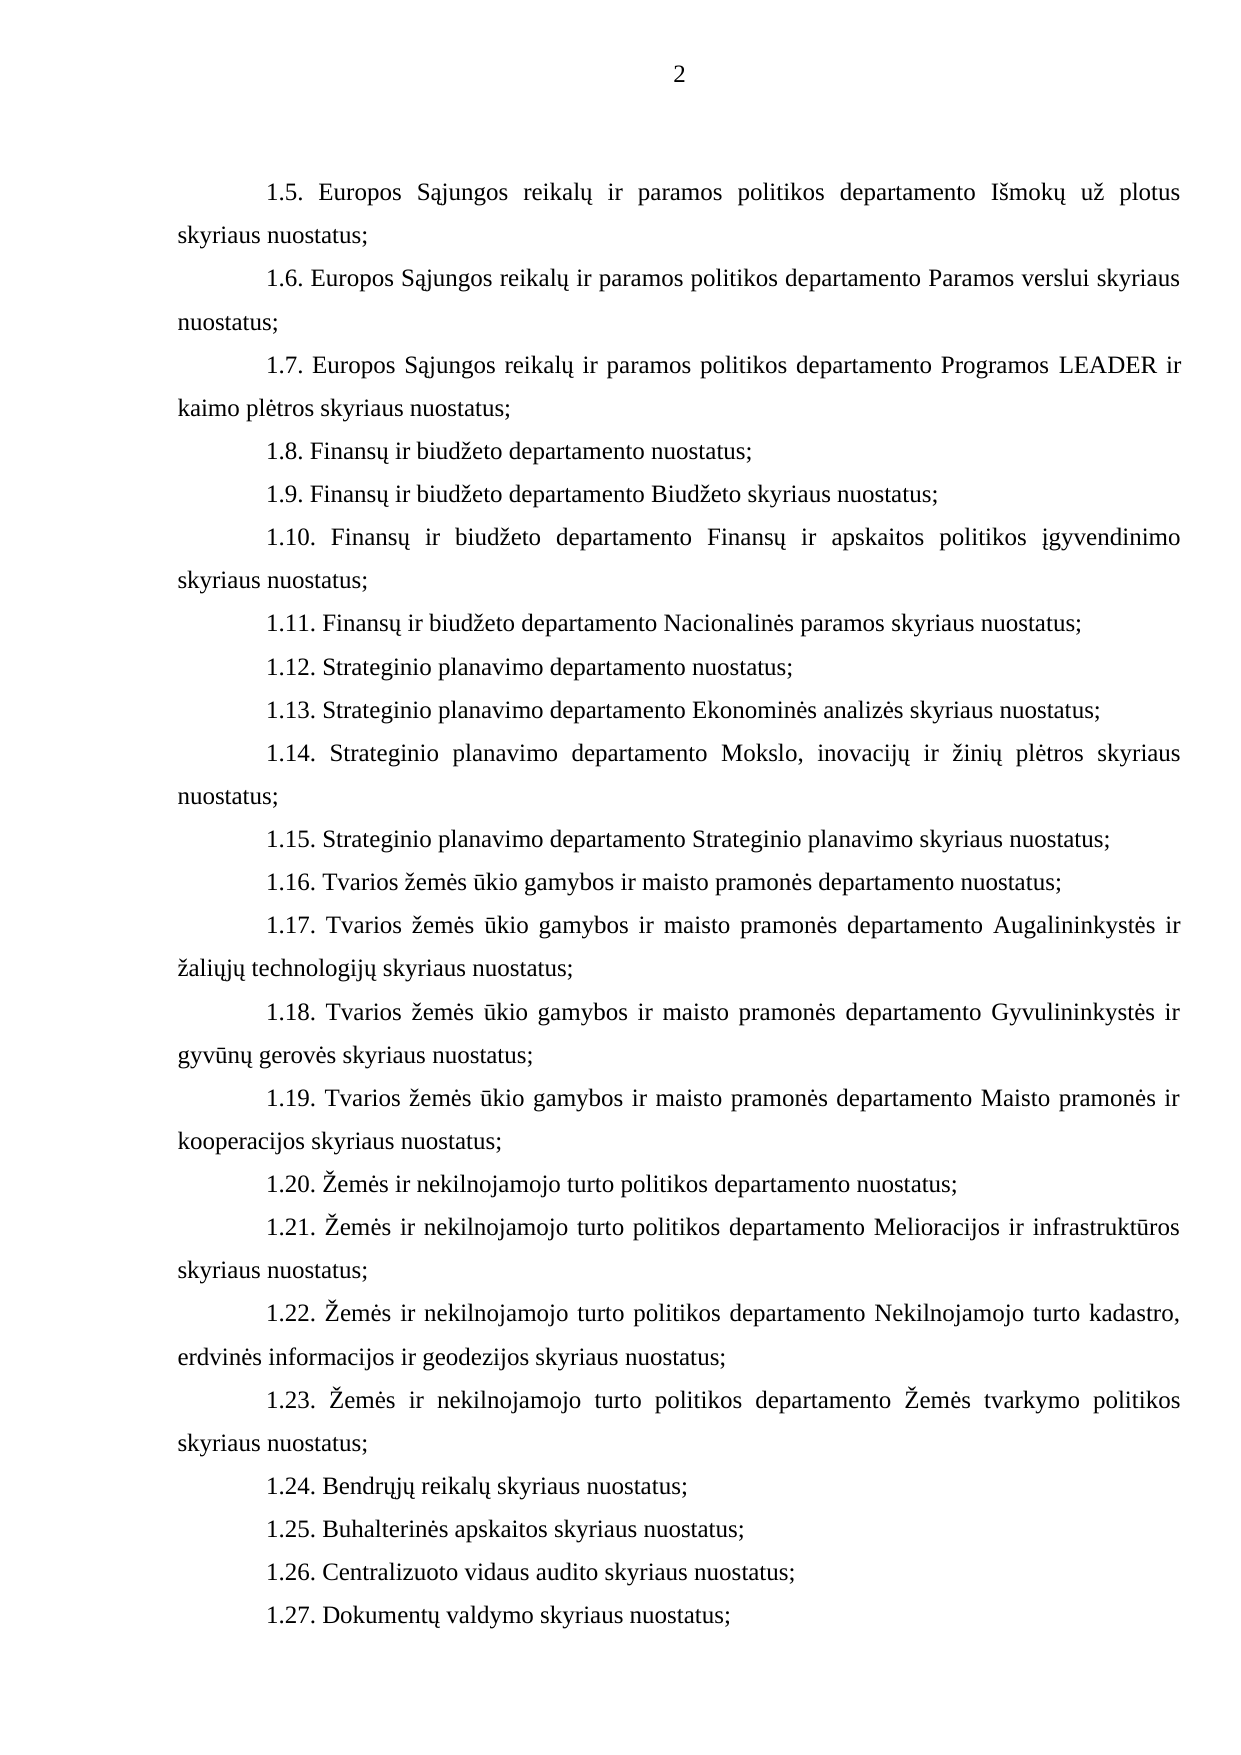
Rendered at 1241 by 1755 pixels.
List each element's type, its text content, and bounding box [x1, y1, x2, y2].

text 1.18. Tvarios žemės ūkio gamybos ir maisto pramonės departamento Gyvulininkystės ir gyvūnų gerovės skyriaus nuostatus; [177, 997, 1181, 1068]
text 1.9. Finansų ir biudžeto departamento Biudžeto skyriaus nuostatus; [177, 479, 1181, 508]
text 1.6. Europos Sąjungos reikalų ir paramos politikos departamento Paramos verslui skyriaus nuostatus; [177, 263, 1181, 335]
text 1.14. Strateginio planavimo departamento Mokslo, inovacijų ir žinių plėtros skyriaus nuostatus; [177, 738, 1181, 810]
text 1.13. Strateginio planavimo departamento Ekonominės analizės skyriaus nuostatus; [177, 695, 1181, 723]
text 1.17. Tvarios žemės ūkio gamybos ir maisto pramonės departamento Augalininkystės ir žaliųjų technologijų skyriaus nuostatus; [177, 910, 1181, 982]
text 1.21. Žemės ir nekilnojamojo turto politikos departamento Melioracijos ir infrastruktūros skyriaus nuostatus; [177, 1212, 1181, 1284]
text 1.22. Žemės ir nekilnojamojo turto politikos departamento Nekilnojamojo turto kadastro, erdvinės informacijos ir geodezijos skyriaus nuostatus; [177, 1298, 1181, 1370]
text 1.15. Strateginio planavimo departamento Strateginio planavimo skyriaus nuostatus; [177, 824, 1181, 853]
text 1.20. Žemės ir nekilnojamojo turto politikos departamento nuostatus; [177, 1169, 1181, 1198]
text 1.23. Žemės ir nekilnojamojo turto politikos departamento Žemės tvarkymo politikos skyriaus nuostatus; [177, 1385, 1181, 1457]
text 1.12. Strateginio planavimo departamento nuostatus; [177, 652, 1181, 680]
text 1.19. Tvarios žemės ūkio gamybos ir maisto pramonės departamento Maisto pramonės ir kooperacijos skyriaus nuostatus; [177, 1083, 1181, 1155]
text 1.24. Bendrųjų reikalų skyriaus nuostatus; [177, 1471, 1181, 1500]
text 1.27. Dokumentų valdymo skyriaus nuostatus; [177, 1600, 1181, 1629]
text 1.5. Europos Sąjungos reikalų ir paramos politikos departamento Išmokų už plotus skyriaus nuostatus; [177, 177, 1181, 249]
text 1.10. Finansų ir biudžeto departamento Finansų ir apskaitos politikos įgyvendinimo skyriaus nuostatus; [177, 522, 1181, 594]
text 1.8. Finansų ir biudžeto departamento nuostatus; [177, 436, 1181, 465]
text 1.7. Europos Sąjungos reikalų ir paramos politikos departamento Programos LEADER ir kaimo plėtros skyriaus nuostatus; [177, 350, 1181, 422]
text 1.25. Buhalterinės apskaitos skyriaus nuostatus; [177, 1514, 1181, 1543]
text 1.26. Centralizuoto vidaus audito skyriaus nuostatus; [177, 1557, 1181, 1586]
text 1.16. Tvarios žemės ūkio gamybos ir maisto pramonės departamento nuostatus; [177, 867, 1181, 896]
text 1.11. Finansų ir biudžeto departamento Nacionalinės paramos skyriaus nuostatus; [177, 608, 1181, 637]
